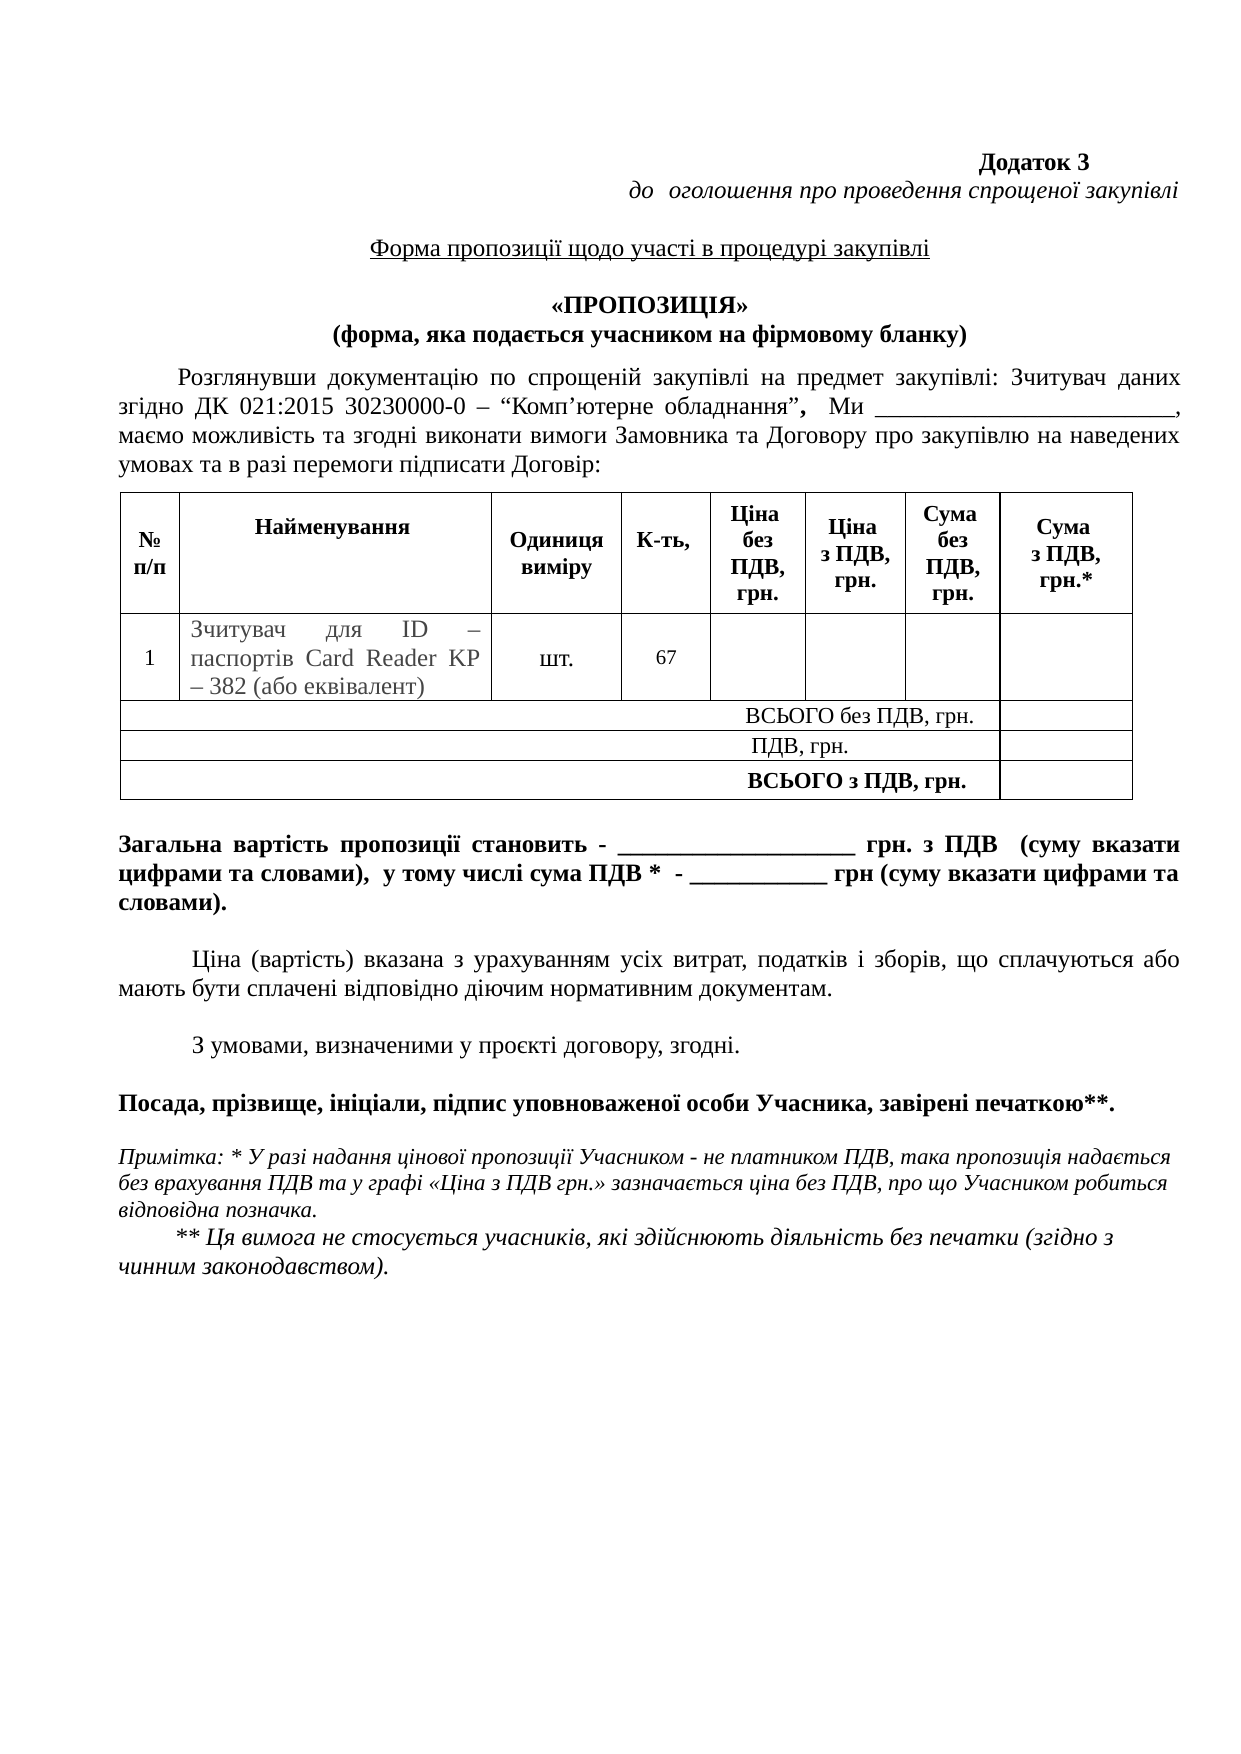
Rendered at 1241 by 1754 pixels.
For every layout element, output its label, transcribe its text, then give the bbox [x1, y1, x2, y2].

table_cell [1001, 614, 1132, 700]
table_cell 67 [622, 614, 710, 700]
table_header Ціна з ПДВ, грн. [806, 493, 905, 613]
text Примітка: * У разі надання цінової пропозиції Учасником - не платником ПДВ, така пропозиція надається без врахування ПДВ та у графі «Ціна з ПДВ грн.» зазначається ціна без ПДВ, про що Учасником робиться відповідна позначка. [118, 1143, 1181, 1222]
table_cell ВСЬОГО з ПДВ, грн. [121, 761, 999, 799]
table_cell Зчитувач для ID – паспортів Card Reader KP – 382 (або еквівалент) [180, 614, 491, 700]
text «ПРОПОЗИЦІЯ» [118, 291, 1181, 319]
table_header К-ть, [622, 493, 710, 613]
text З умовами, визначеними у проєкті договору, згодні. [118, 1030, 1181, 1059]
text (форма, яка подається учасником на фірмовому бланку) [118, 319, 1181, 348]
table_header Сума з ПДВ, грн.* [1001, 493, 1132, 613]
text Посада, прізвище, ініціали, підпис уповноваженої особи Учасника, завірені печаткою**. [118, 1088, 1181, 1117]
text Загальна вартість пропозиції становить - ___________________ грн. з ПДВ (суму вказати цифрами та словами), у тому числі сума ПДВ * - ___________ грн (суму вказати цифрами та словами). [118, 829, 1181, 915]
table_cell 1 [121, 614, 179, 700]
text ** Ця вимога не стосується учасників, які здійснюють діяльність без печатки (згідно з чинним законодавством). [118, 1222, 1181, 1279]
table_header № п/п [121, 493, 179, 613]
table_cell [1001, 701, 1132, 730]
table_cell ВСЬОГО без ПДВ, грн. [121, 701, 999, 730]
text Додаток 3 [118, 147, 1181, 176]
text Форма пропозиції щодо участі в процедурі закупівлі [118, 233, 1181, 262]
table_header Найменування [180, 493, 491, 613]
table_header Сума без ПДВ, грн. [906, 493, 999, 613]
table_cell [1001, 761, 1132, 799]
text до оголошення про проведення спрощеної закупівлі [418, 176, 1181, 204]
table_cell [906, 614, 999, 700]
text Розглянувши документацію по спрощеній закупівлі на предмет закупівлі: Зчитувач даних згідно ДК 021:2015 30230000-0 – “Комп’ютерне обладнання”, Ми ________________________, маємо можливість та згодні виконати вимоги Замовника та Договору про закупівлю на наведених умовах та в разі перемоги підписати Договір: [118, 362, 1181, 477]
table_cell [1001, 731, 1132, 760]
table_cell [806, 614, 905, 700]
table_header Одиниця виміру [492, 493, 621, 613]
table_header Ціна без ПДВ, грн. [711, 493, 805, 613]
text Ціна (вартість) вказана з урахуванням усіх витрат, податків і зборів, що сплачуються або мають бути сплачені відповідно діючим нормативним документам. [118, 944, 1181, 1002]
table_cell [711, 614, 805, 700]
table_cell ПДВ, грн. [121, 731, 999, 760]
table_cell шт. [492, 614, 621, 700]
